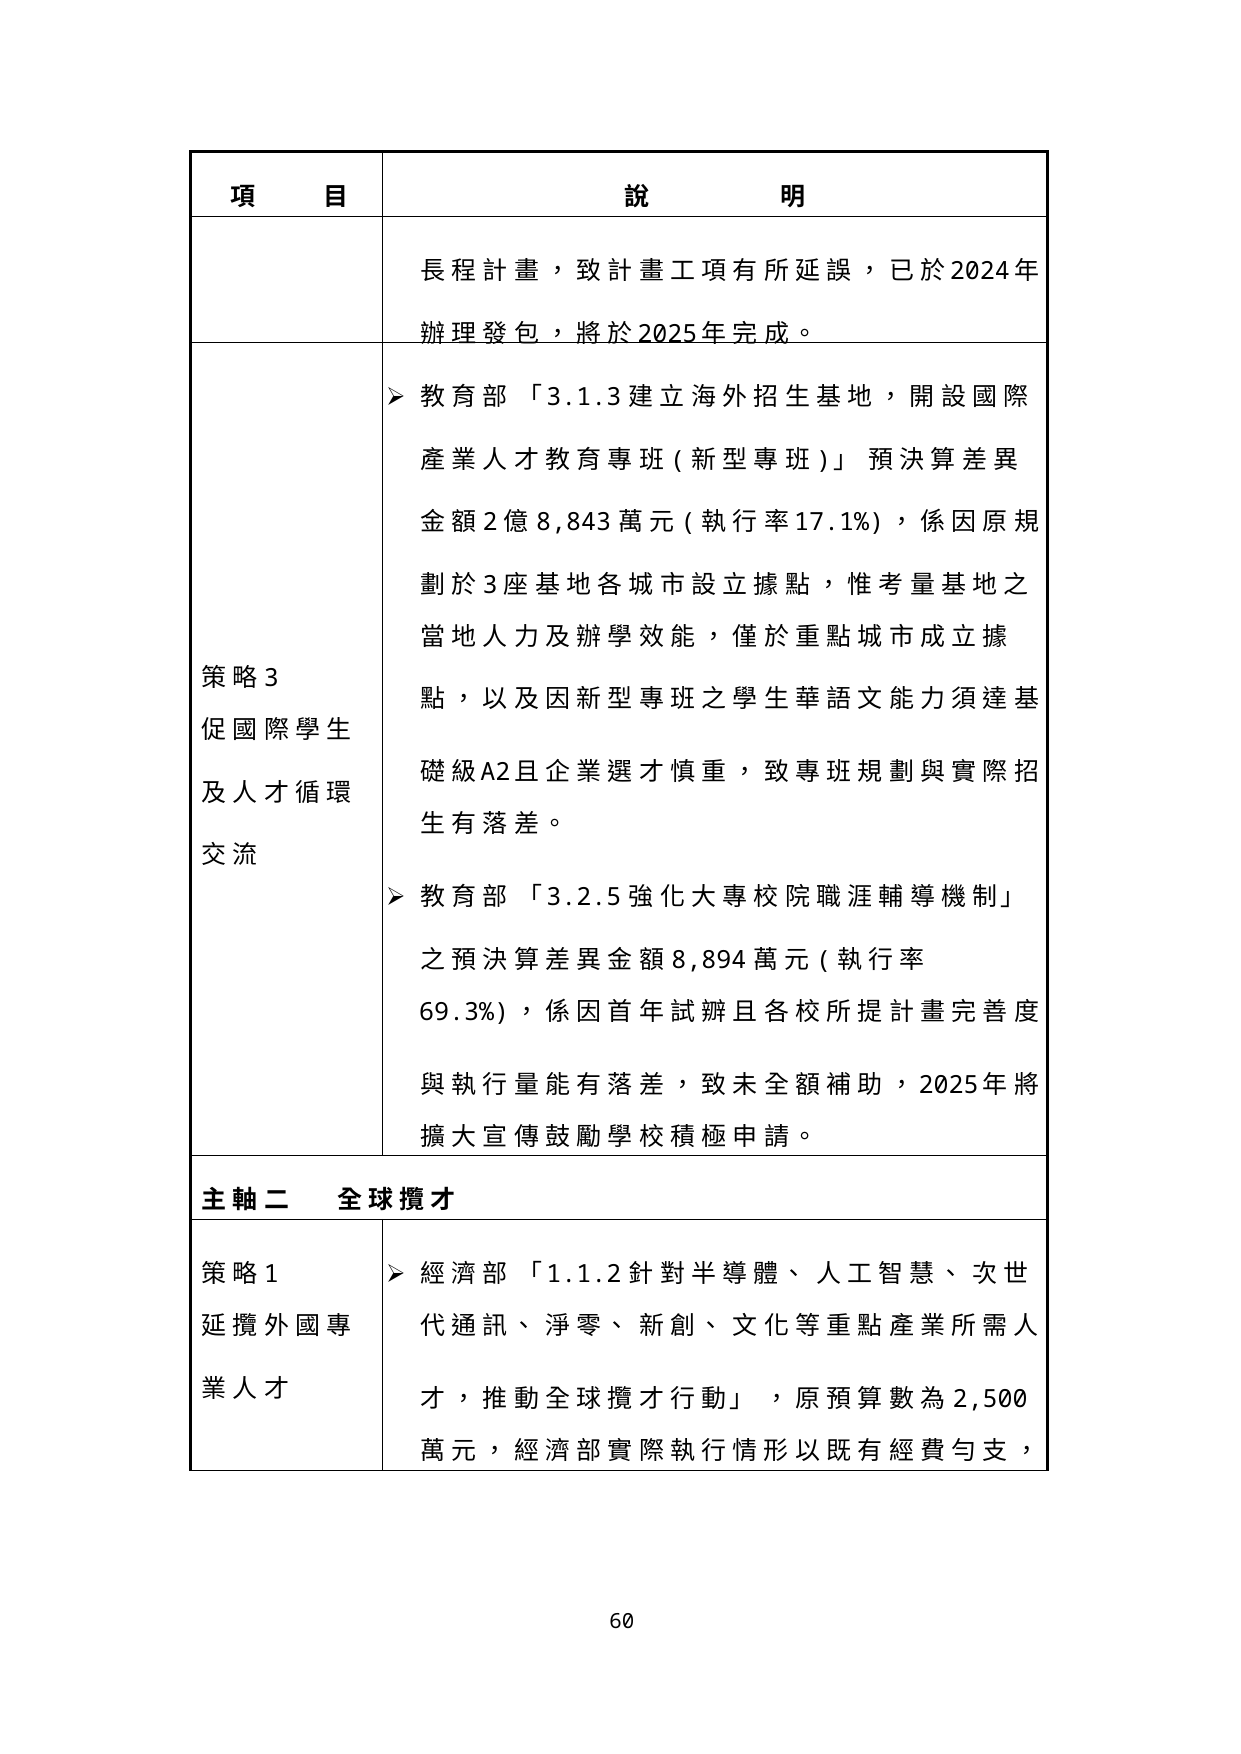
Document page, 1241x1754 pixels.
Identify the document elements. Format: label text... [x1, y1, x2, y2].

table_header 項 目 [192, 153, 382, 216]
table_cell [192, 217, 382, 342]
table_cell 教育部「3.1.3建立海外招生基地，開設國際產業人才教育專班(新型專班)」預決算差異金額2億8,843萬元(執行率17.1%)，係因原規劃於3座基地各城市設立據點，惟考量基地之當地人力及辦學效能，僅於重點城市成立據點，以及因新型專班之學生華語文能力須達基礎級A2且企業選才慎重，致專班規劃與實際招生有落差。 教育部「3.2.5強化大專校院職涯輔導機制」之預決算差異金額8,894萬元(執行率69.3%)，係因首年試辧且各校所提計畫完善度與執行量能有落差，致未全額補助，2025年將擴大宣傳鼓勵學校積極申請。 [383, 343, 1046, 1155]
table_header 說 明 [383, 153, 1046, 216]
table_cell 經濟部「1.1.2針對半導體、人工智慧、次世代通訊、淨零、新創、文化等重點產業所需人才，推動全球攬才行動」，原預算數為2,500萬元，經濟部實際執行情形以既有經費勻支， [383, 1220, 1046, 1470]
table_cell 策略1 延攬外國專業人才 [192, 1220, 382, 1470]
table_cell 策略3 促國際學生及人才循環交流 [192, 343, 382, 1155]
table_cell 主軸二 全球攬才 [192, 1156, 1046, 1219]
table_cell 長程計畫，致計畫工項有所延誤，已於2024年辦理發包，將於2025年完成。 [383, 217, 1046, 342]
